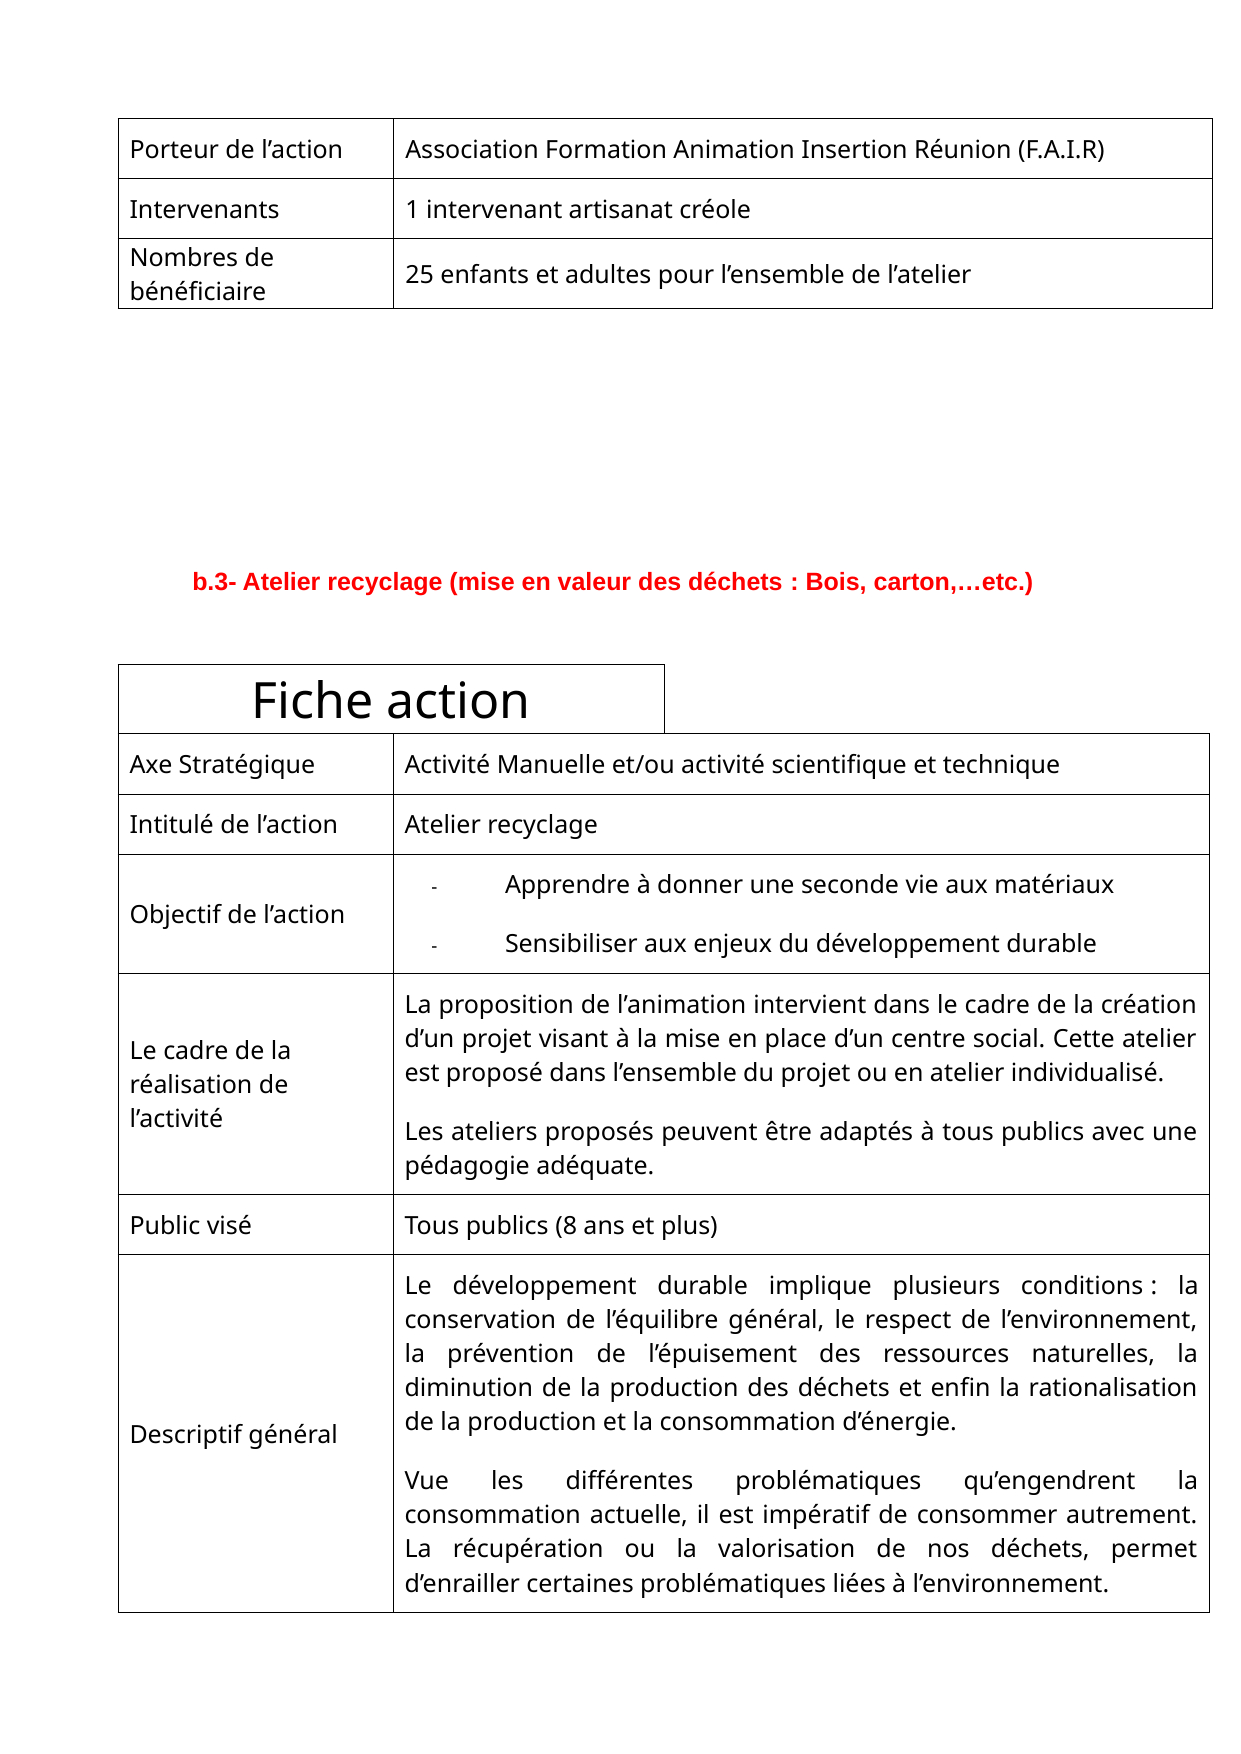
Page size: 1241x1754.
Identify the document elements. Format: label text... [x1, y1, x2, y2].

table_cell Intervenants [119, 179, 393, 238]
table_cell Objectif de l’action [119, 855, 393, 973]
table_header [665, 664, 1209, 733]
table_cell Activité Manuelle et/ou activité scientifique et technique [394, 734, 1209, 793]
table_cell Tous publics (8 ans et plus) [394, 1195, 1209, 1254]
table_cell Axe Stratégique [119, 734, 393, 793]
table_cell Public visé [119, 1195, 393, 1254]
text b.3- Atelier recyclage (mise en valeur des déchets : Bois, carton,…etc.) [118, 567, 1122, 596]
table_cell Porteur de l’action [119, 119, 393, 178]
table_cell Descriptif général [119, 1255, 393, 1612]
table_cell Atelier recyclage [394, 795, 1209, 853]
table_cell Association Formation Animation Insertion Réunion (F.A.I.R) [394, 119, 1212, 178]
table_header Fiche action [119, 665, 664, 733]
table_cell 1 intervenant artisanat créole [394, 179, 1212, 238]
table_cell Le cadre de la réalisation de l’activité [119, 974, 393, 1194]
table_cell Intitulé de l’action [119, 795, 393, 853]
table_cell Apprendre à donner une seconde vie aux matériaux Sensibiliser aux enjeux du développement durable [394, 855, 1209, 973]
table_cell Nombres de bénéficiaire [119, 239, 393, 307]
table_cell La proposition de l’animation intervient dans le cadre de la création d’un projet visant à la mise en place d’un centre social. Cette atelier est proposé dans l’ensemble du projet ou en atelier individualisé. Les ateliers proposés peuvent être adaptés à tous publics avec une pédagogie adéquate. [394, 974, 1209, 1194]
table_cell Le développement durable implique plusieurs conditions : la conservation de l’équilibre général, le respect de l’environnement, la prévention de l’épuisement des ressources naturelles, la diminution de la production des déchets et enfin la rationalisation de la production et la consommation d’énergie. Vue les différentes problématiques qu’engendrent la consommation actuelle, il est impératif de consommer autrement. La récupération ou la valorisation de nos déchets, permet d’enrailler certaines problématiques liées à l’environnement. [394, 1255, 1209, 1612]
table_cell 25 enfants et adultes pour l’ensemble de l’atelier [394, 239, 1212, 307]
